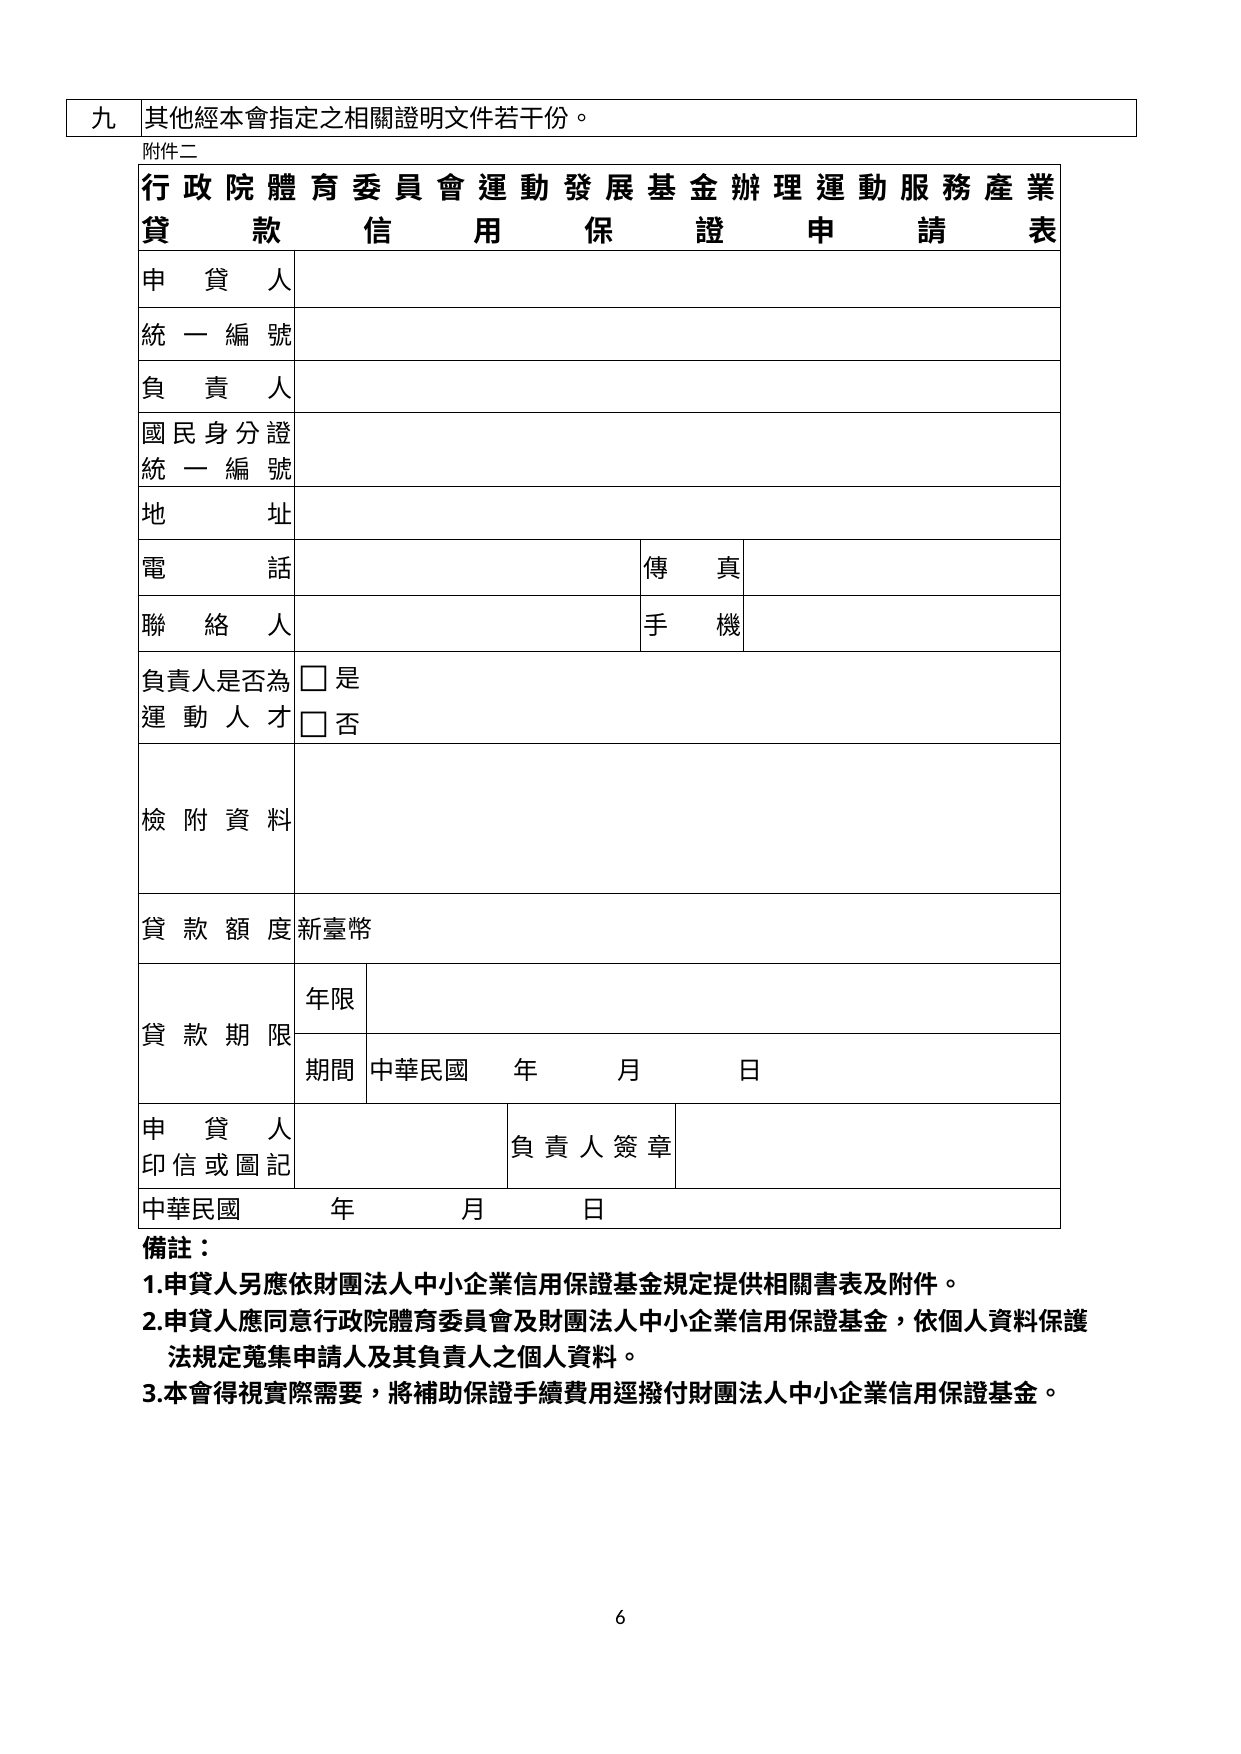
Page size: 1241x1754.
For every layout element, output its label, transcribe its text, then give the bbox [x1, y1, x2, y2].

table_cell 負責人簽章 [508, 1104, 675, 1187]
table_cell [295, 308, 1060, 360]
table_cell 是 否 [295, 652, 1060, 743]
table_cell 年限 [295, 964, 366, 1033]
table_cell 九 [67, 100, 141, 136]
table_cell 中華民國 年 月 日 [139, 1189, 1060, 1228]
table_cell [744, 540, 1060, 595]
table_cell [295, 596, 640, 651]
table_cell 傳真 [641, 540, 743, 595]
table_cell [367, 964, 1060, 1033]
table_cell 國民身分證 統一編號 [139, 413, 294, 486]
table_cell 統一編號 [139, 308, 294, 360]
table_cell [676, 1104, 1060, 1187]
text 備註： [142, 1229, 1098, 1265]
table_cell 地址 [139, 487, 294, 538]
table_cell 新臺幣 [295, 894, 1060, 963]
table_cell [295, 251, 1060, 307]
text 1.申貸人另應依財團法人中小企業信用保證基金規定提供相關書表及附件。 [142, 1265, 1098, 1301]
table_cell 申貸人 印信或圖記 [139, 1104, 294, 1187]
text 附件二 [142, 137, 1098, 164]
table_cell [295, 540, 640, 595]
table_cell 檢附資料 [139, 744, 294, 892]
table_cell [295, 413, 1060, 486]
table_cell 貸款期限 [139, 964, 294, 1103]
table_cell 期間 [295, 1034, 366, 1103]
table_cell [295, 1104, 507, 1187]
table_cell 申貸人 [139, 251, 294, 307]
table_cell [295, 744, 1060, 892]
table_cell 貸款額度 [139, 894, 294, 963]
table_header 行政院體育委員會運動發展基金辦理運動服務產業 貸款信用保證申請表 [139, 165, 1060, 249]
table_cell 負責人 [139, 361, 294, 412]
table_cell [295, 487, 1060, 538]
table_cell 電話 [139, 540, 294, 595]
table_cell 中華民國 年 月 日 [367, 1034, 1060, 1103]
table_cell 其他經本會指定之相關證明文件若干份。 [142, 100, 1136, 136]
table_cell [744, 596, 1060, 651]
table_cell 負責人是否為運動人才 [139, 652, 294, 743]
table_cell [295, 361, 1060, 412]
table_cell 聯絡人 [139, 596, 294, 651]
text 3.本會得視實際需要，將補助保證手續費用逕撥付財團法人中小企業信用保證基金。 [142, 1374, 1098, 1410]
text 2.申貸人應同意行政院體育委員會及財團法人中小企業信用保證基金，依個人資料保護法規定蒐集申請人及其負責人之個人資料。 [142, 1301, 1098, 1374]
table_cell 手機 [641, 596, 743, 651]
